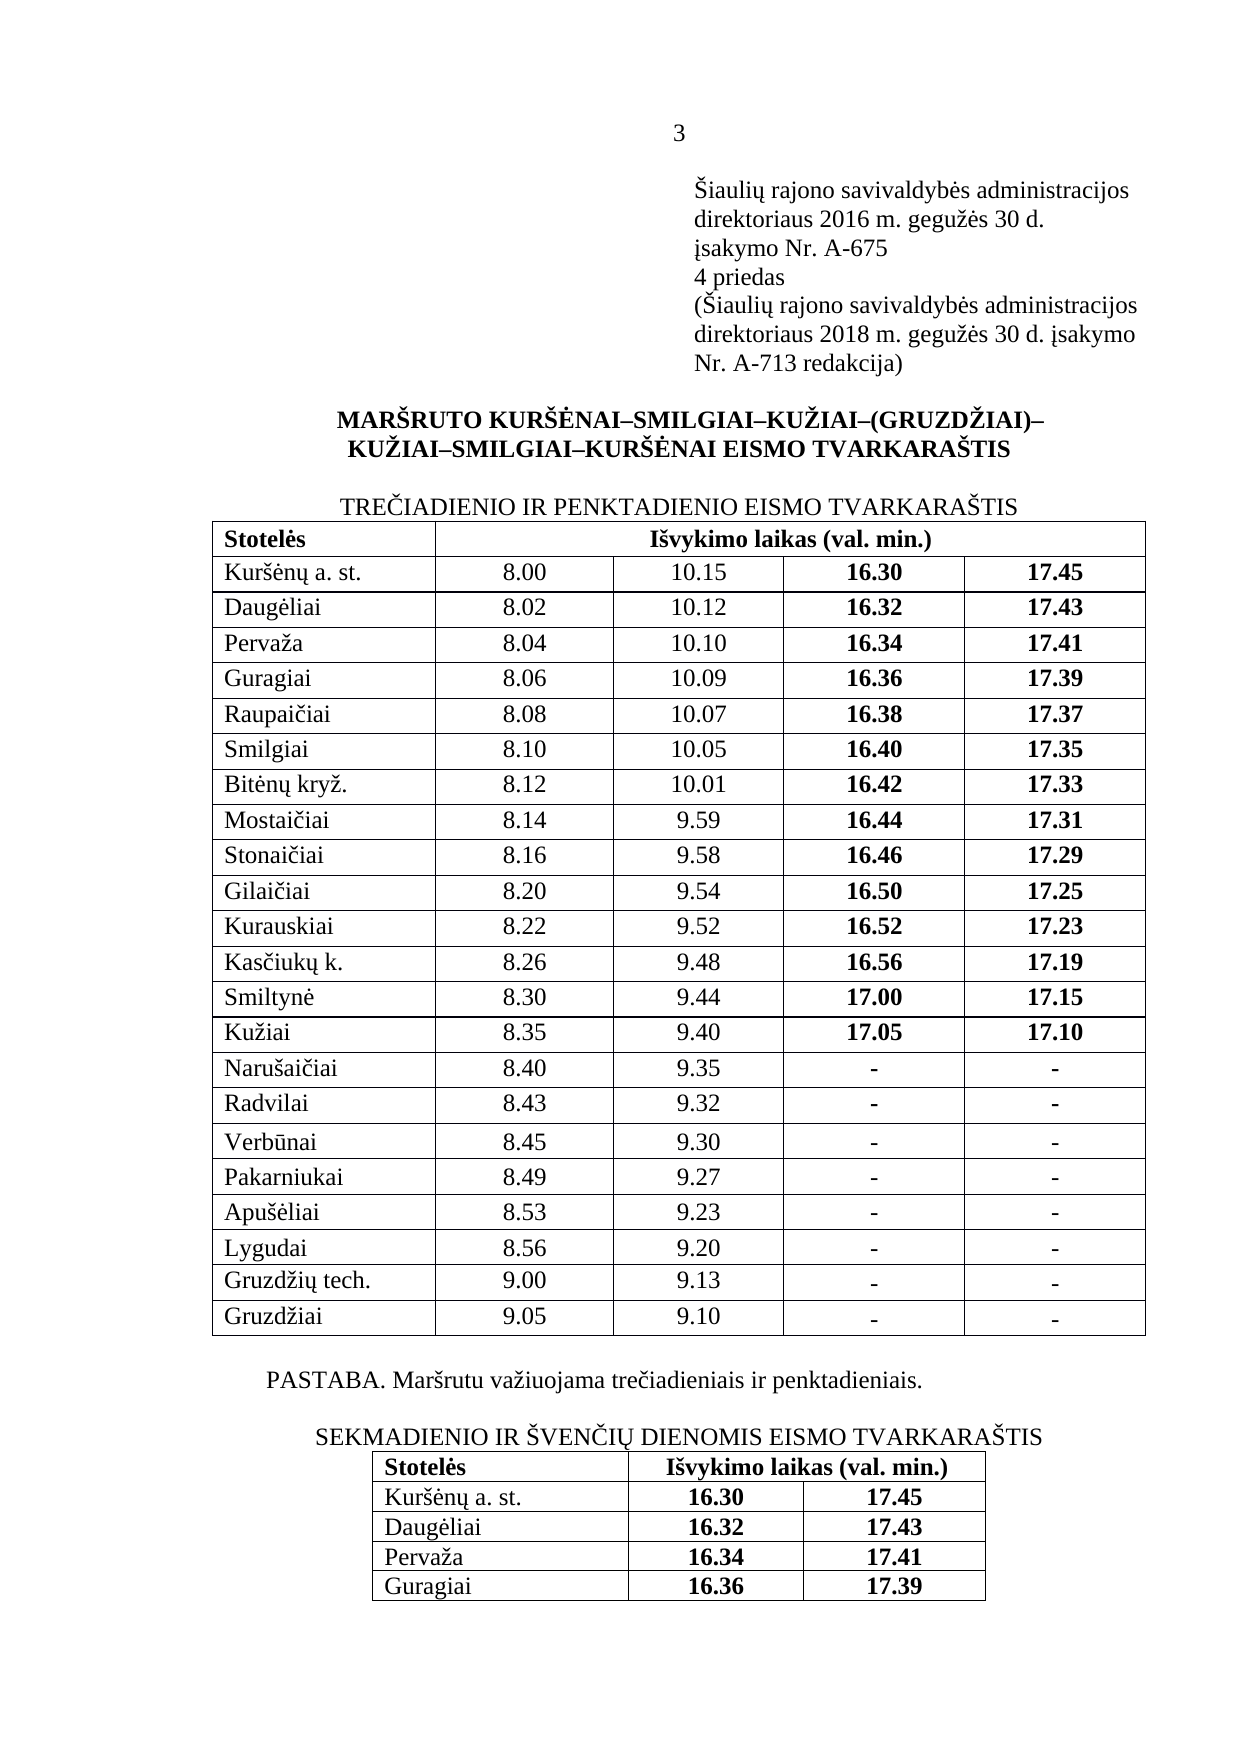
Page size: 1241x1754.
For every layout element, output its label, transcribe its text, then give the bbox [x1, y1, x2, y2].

table_cell 17.05 [784, 1018, 964, 1052]
table_cell 17.31 [965, 805, 1145, 839]
table_cell Gruzdžiai [213, 1301, 435, 1335]
table_cell 16.32 [784, 593, 964, 627]
text SEKMADIENIO IR ŠVENČIŲ DIENOMIS EISMO TVARKARAŠTIS [177, 1422, 1181, 1451]
table_cell 10.07 [614, 699, 783, 733]
table_cell 17.00 [784, 982, 964, 1016]
table_cell Guragiai [373, 1571, 628, 1600]
table_cell - [965, 1159, 1145, 1193]
table_header Stotelės [213, 522, 435, 556]
table_cell - [784, 1053, 964, 1087]
table_cell 9.27 [614, 1159, 783, 1193]
table_cell Kužiai [213, 1018, 435, 1052]
table_cell Gruzdžių tech. [213, 1265, 435, 1300]
table_cell Kurauskiai [213, 911, 435, 946]
text (Šiaulių rajono savivaldybės administracijos [694, 291, 1181, 319]
table_cell Pervaža [213, 628, 435, 662]
table_cell 9.05 [436, 1301, 613, 1335]
table_cell 16.46 [784, 840, 964, 875]
table_cell 8.08 [436, 699, 613, 733]
table_cell Guragiai [213, 663, 435, 698]
table_cell - [784, 1088, 964, 1123]
table_cell 16.36 [629, 1571, 803, 1600]
table_cell Kuršėnų a. st. [213, 557, 435, 591]
text 4 priedas [694, 262, 1181, 291]
table_cell 10.10 [614, 628, 783, 662]
table_cell 17.43 [965, 593, 1145, 627]
table_cell 8.43 [436, 1088, 613, 1123]
table_cell 9.23 [614, 1195, 783, 1229]
table_cell 8.16 [436, 840, 613, 875]
table_cell 9.20 [614, 1230, 783, 1264]
table_cell Smilgiai [213, 734, 435, 768]
table_cell 8.30 [436, 982, 613, 1016]
table_cell 9.30 [614, 1124, 783, 1158]
table_cell 8.26 [436, 947, 613, 981]
table_cell 10.01 [614, 770, 783, 804]
table_cell 9.10 [614, 1301, 783, 1335]
table_cell Bitėnų kryž. [213, 770, 435, 804]
table_cell - [965, 1195, 1145, 1229]
text PASTABA. Maršrutu važiuojama trečiadieniais ir penktadieniais. [177, 1365, 1181, 1394]
text KUŽIAI–SMILGIAI–KURŠĖNAI EISMO TVARKARAŠTIS [177, 434, 1181, 463]
table_cell - [784, 1230, 964, 1264]
table_cell - [784, 1265, 964, 1300]
table_cell 8.00 [436, 557, 613, 591]
table_cell 17.43 [804, 1512, 985, 1541]
table_cell - [965, 1053, 1145, 1087]
table_cell 17.45 [804, 1482, 985, 1511]
table_cell 10.09 [614, 663, 783, 698]
table_header Stotelės [373, 1452, 628, 1481]
text direktoriaus 2016 m. gegužės 30 d. [694, 204, 1181, 233]
table_cell 8.20 [436, 876, 613, 910]
text Nr. A-713 redakcija) [694, 348, 1181, 377]
table_cell 17.33 [965, 770, 1145, 804]
table_cell 10.12 [614, 593, 783, 627]
table_cell Gilaičiai [213, 876, 435, 910]
table_cell 9.59 [614, 805, 783, 839]
table_cell 8.12 [436, 770, 613, 804]
table_header Išvykimo laikas (val. min.) [629, 1452, 985, 1481]
table_cell 8.35 [436, 1018, 613, 1052]
table_cell 9.52 [614, 911, 783, 946]
table_cell Apušėliai [213, 1195, 435, 1229]
table_cell Daugėliai [213, 593, 435, 627]
table_cell 9.58 [614, 840, 783, 875]
table_cell 16.36 [784, 663, 964, 698]
text direktoriaus 2018 m. gegužės 30 d. įsakymo [694, 319, 1181, 348]
table_cell 9.54 [614, 876, 783, 910]
table_cell Pakarniukai [213, 1159, 435, 1193]
table_cell 8.56 [436, 1230, 613, 1264]
table_cell Narušaičiai [213, 1053, 435, 1087]
table_cell 9.32 [614, 1088, 783, 1123]
table_cell Stonaičiai [213, 840, 435, 875]
table_cell Mostaičiai [213, 805, 435, 839]
table_cell 17.19 [965, 947, 1145, 981]
table_cell 9.13 [614, 1265, 783, 1300]
table_cell 17.39 [804, 1571, 985, 1600]
table_cell 8.02 [436, 593, 613, 627]
table_cell 8.06 [436, 663, 613, 698]
table_cell - [784, 1301, 964, 1335]
table_cell - [965, 1124, 1145, 1158]
table_cell 16.52 [784, 911, 964, 946]
table_cell Kasčiukų k. [213, 947, 435, 981]
table_cell 10.05 [614, 734, 783, 768]
table_cell - [784, 1195, 964, 1229]
table_cell 17.29 [965, 840, 1145, 875]
table_cell - [965, 1230, 1145, 1264]
table_cell - [965, 1301, 1145, 1335]
table_cell Kuršėnų a. st. [373, 1482, 628, 1511]
table_cell Pervaža [373, 1542, 628, 1570]
text Šiaulių rajono savivaldybės administracijos [694, 176, 1181, 204]
table_cell 16.34 [784, 628, 964, 662]
table_cell 16.40 [784, 734, 964, 768]
table_cell 9.48 [614, 947, 783, 981]
table_cell 17.39 [965, 663, 1145, 698]
table_cell 17.41 [804, 1542, 985, 1570]
text įsakymo Nr. A-675 [694, 233, 1181, 262]
table_cell - [965, 1265, 1145, 1300]
table_cell 16.30 [784, 557, 964, 591]
table_cell 9.00 [436, 1265, 613, 1300]
table_cell 8.45 [436, 1124, 613, 1158]
table_cell 16.38 [784, 699, 964, 733]
table_cell Lygudai [213, 1230, 435, 1264]
table_cell 16.44 [784, 805, 964, 839]
table_cell 8.53 [436, 1195, 613, 1229]
table_cell - [784, 1124, 964, 1158]
table_cell 16.34 [629, 1542, 803, 1570]
table_cell 8.04 [436, 628, 613, 662]
table_cell Raupaičiai [213, 699, 435, 733]
table_cell 16.30 [629, 1482, 803, 1511]
table_cell 10.15 [614, 557, 783, 591]
table_cell Daugėliai [373, 1512, 628, 1541]
table_cell 17.45 [965, 557, 1145, 591]
table_cell Verbūnai [213, 1124, 435, 1158]
table_cell 17.23 [965, 911, 1145, 946]
table_cell 17.37 [965, 699, 1145, 733]
text TREČIADIENIO IR PENKTADIENIO EISMO TVARKARAŠTIS [177, 492, 1181, 521]
table_cell Smiltynė [213, 982, 435, 1016]
table_cell 8.10 [436, 734, 613, 768]
table_cell Radvilai [213, 1088, 435, 1123]
table_cell 16.32 [629, 1512, 803, 1541]
table_cell 17.25 [965, 876, 1145, 910]
table_cell 17.35 [965, 734, 1145, 768]
text MARŠRUTO KURŠĖNAI–SMILGIAI–KUŽIAI–(GRUZDŽIAI)– [177, 406, 1181, 434]
table_cell 17.41 [965, 628, 1145, 662]
table_cell 17.15 [965, 982, 1145, 1016]
table_cell 17.10 [965, 1018, 1145, 1052]
table_cell 8.49 [436, 1159, 613, 1193]
table_cell 9.44 [614, 982, 783, 1016]
table_cell - [784, 1159, 964, 1193]
table_cell 16.50 [784, 876, 964, 910]
table_cell 8.14 [436, 805, 613, 839]
table_cell 16.56 [784, 947, 964, 981]
table_cell 8.40 [436, 1053, 613, 1087]
table_header Išvykimo laikas (val. min.) [436, 522, 1145, 556]
table_cell - [965, 1088, 1145, 1123]
table_cell 9.35 [614, 1053, 783, 1087]
table_cell 8.22 [436, 911, 613, 946]
table_cell 16.42 [784, 770, 964, 804]
table_cell 9.40 [614, 1018, 783, 1052]
